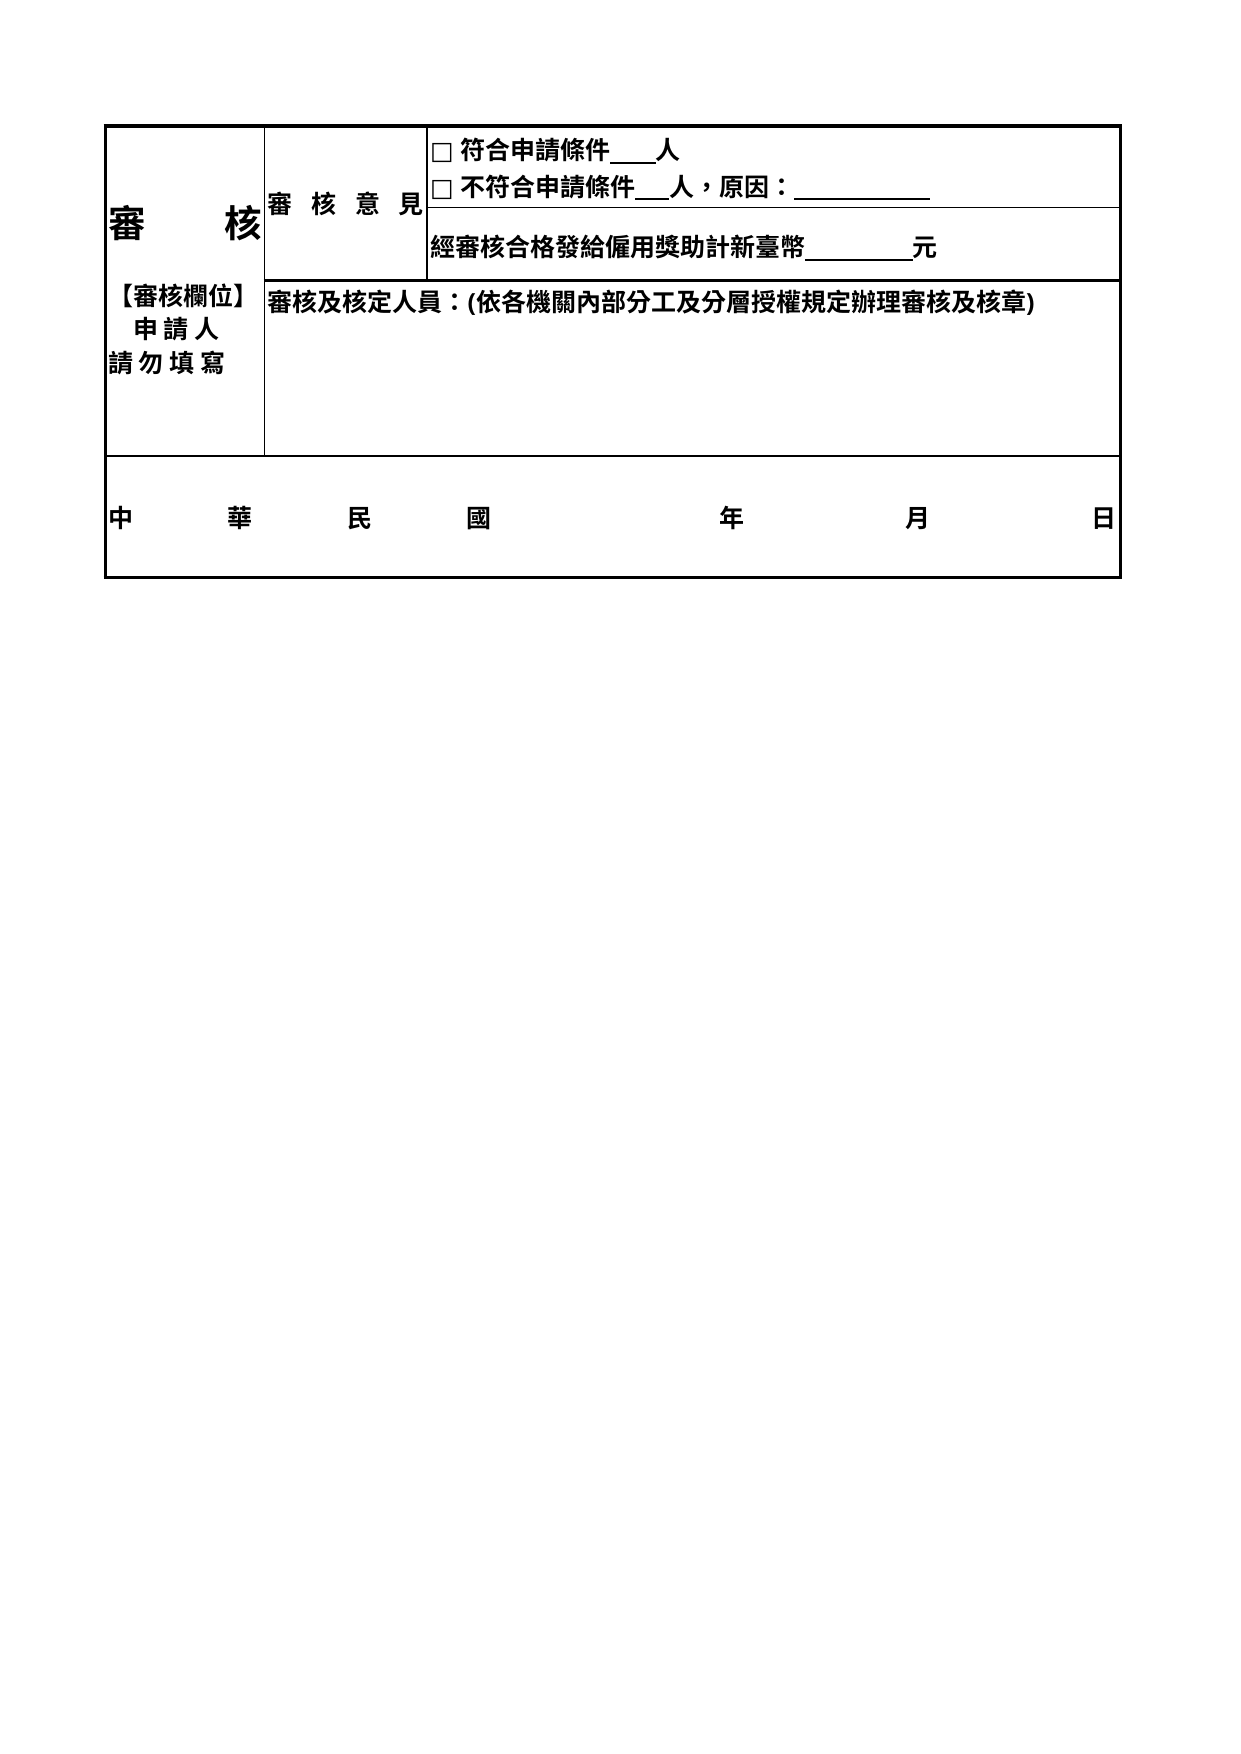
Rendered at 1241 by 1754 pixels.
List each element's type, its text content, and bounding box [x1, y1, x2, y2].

table_header 審核 【審核欄位】申 請 人 請 勿 填 寫 [107, 128, 264, 455]
table_cell 審核及核定人員：(依各機關內部分工及分層授權規定辦理審核及核章) [265, 282, 1119, 455]
table_cell 中 華 民 國 年 月 日 [107, 457, 1119, 576]
table_cell 經審核合格發給僱用獎助計新臺幣 元 [428, 208, 1119, 278]
table_header 審核意見 [265, 128, 426, 278]
table_header □ 符合申請條件 人 □ 不符合申請條件 人，原因： [428, 128, 1119, 207]
